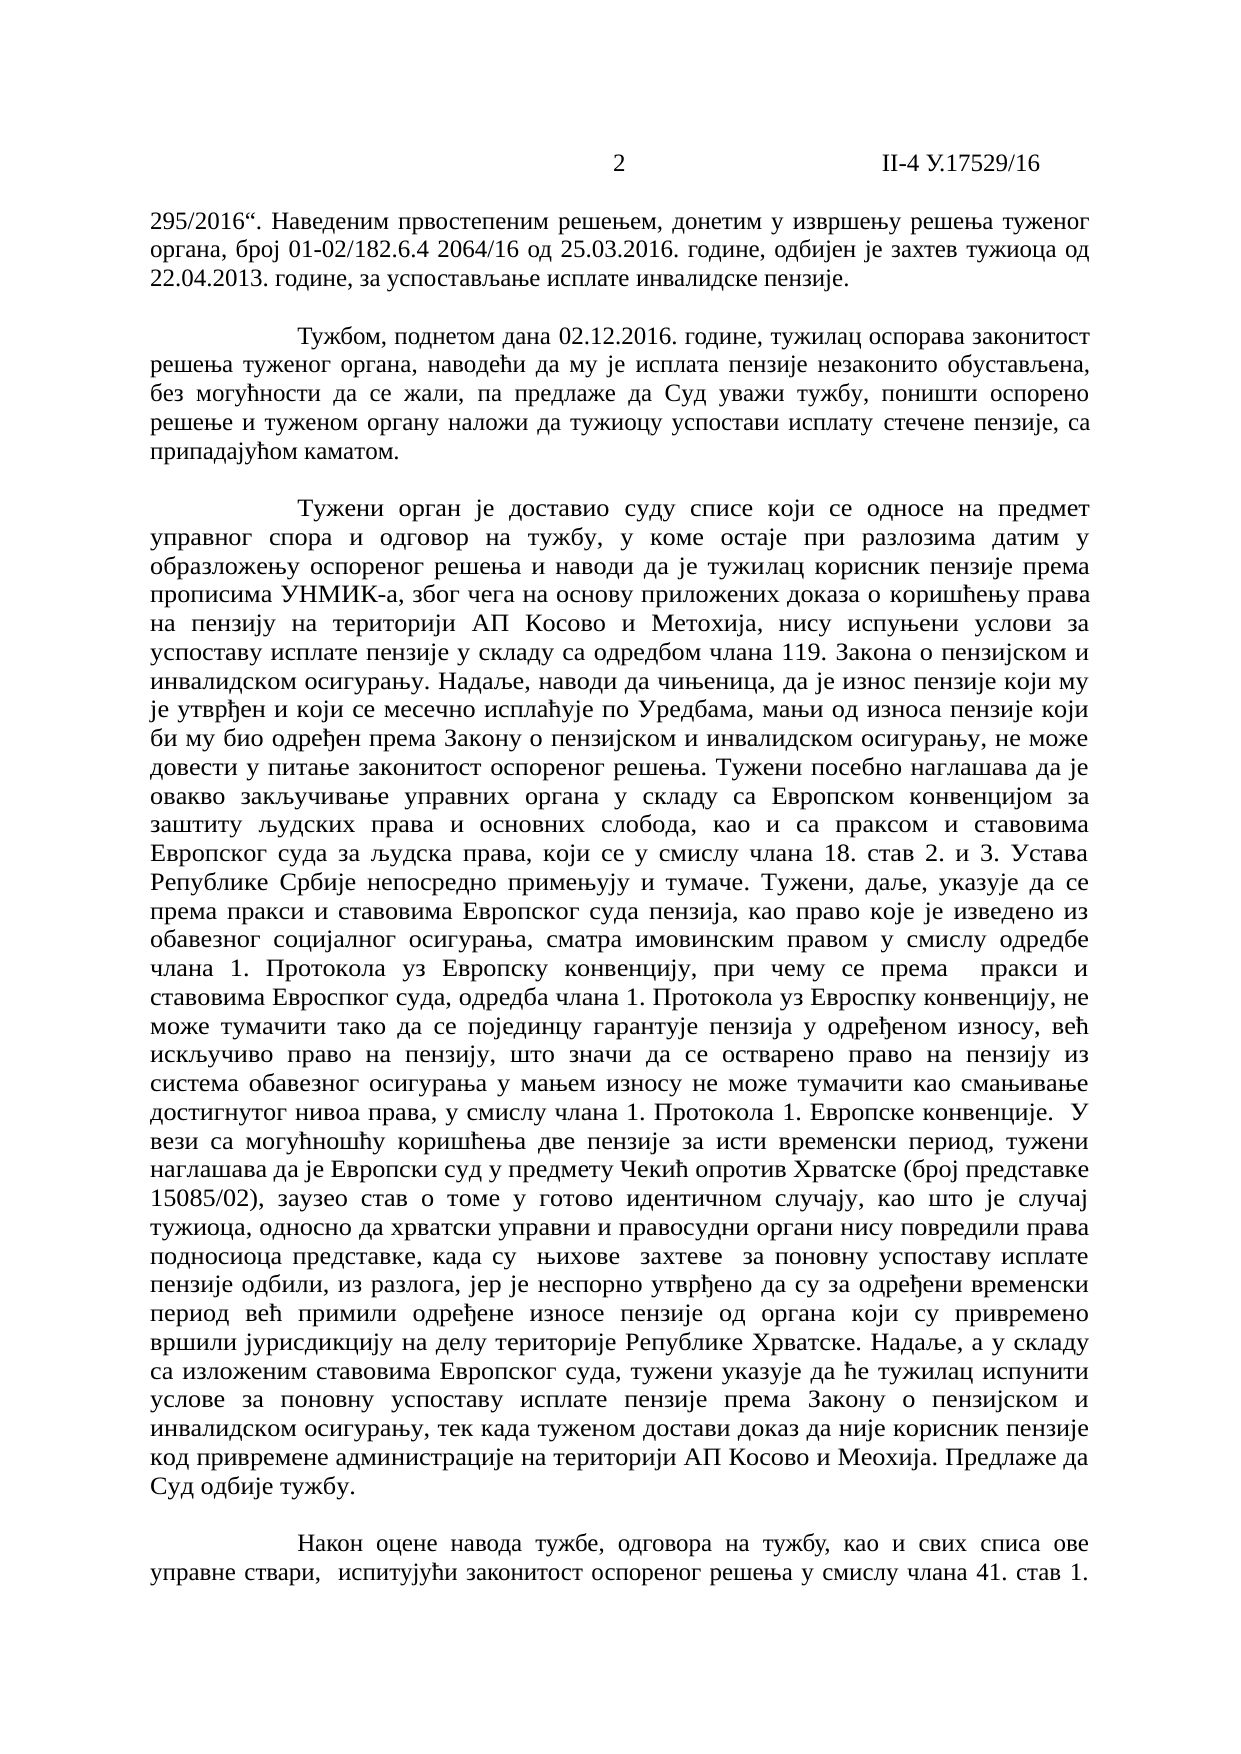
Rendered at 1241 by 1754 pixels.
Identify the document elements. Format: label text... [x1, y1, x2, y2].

text Тужбом, поднетом дана 02.12.2016. године, тужилац оспорава законитост решења туженог органа, наводећи да му је исплата пензије незаконито обустављена, без могућности да се жали, па предлаже да Суд уважи тужбу, поништи оспорено решење и туженом органу наложи да тужиоцу успостави исплату стечене пензије, са припадајућом каматом. [150, 321, 1090, 464]
text Након оцене навода тужбе, одговора на тужбу, као и свих списа ове управне ствари, испитујући законитост оспореног решења у смислу члана 41. став 1. [150, 1528, 1090, 1586]
text 295/2016“. Наведеним првостепеним решењем, донетим у извршењу решења туженог органа, број 01-02/182.6.4 2064/16 од 25.03.2016. године, одбијен је захтев тужиоца од 22.04.2013. године, за успостављање исплате инвалидске пензије. [150, 206, 1090, 292]
text Тужени орган је доставио суду списе који се односе на предмет управног спора и одговор на тужбу, у коме остаје при разлозима датим у образложењу оспореног решења и наводи да је тужилац корисник пензије према прописима УНМИК-а, због чега на основу приложених доказа о коришћењу права на пензију на територији АП Косово и Метохија, нису испуњени услови за успоставу исплате пензије у складу са одредбом члана 119. Закона о пензијском и инвалидском осигурању. Надаље, наводи да чињеница, да је износ пензије који му је утврђен и који се месечно исплаћује по Уредбама, мањи од износа пензије који би му био одређен према Закону о пензијском и инвалидском осигурању, не може довести у питање законитост оспореног решења. Тужени посебно наглашава да је овакво закључивање управних органа у складу са Европском конвенцијом за заштиту људских права и основних слобода, као и са праксом и ставовима Европског суда за људска права, који се у смислу члана 18. став 2. и 3. Устава Републике Србије непосредно примењују и тумаче. Тужени, даље, указује да се према пракси и ставовима Европског суда пензија, као право које је изведено из обавезног социјалног осигурања, сматра имовинским правом у смислу одредбе члана 1. Протокола уз Европску конвенцију, при чему се према пракси и ставовима Евроспког суда, одредба члана 1. Протокола уз Евроспку конвенцију, не може тумачити тако да се појединцу гарантује пензија у одређеном износу, већ искључиво право на пензију, што значи да се остварено право на пензију из система обавезног осигурања у мањем износу не може тумачити као смањивање достигнутог нивоа права, у смислу члана 1. Протокола 1. Европске конвенције. У вези са могућношћу коришћења две пензије за исти временски период, тужени наглашава да је Европски суд у предмету Чекић опротив Хрватске (број представке 15085/02), заузео став о томе у готово идентичном случају, као што је случај тужиоца, односно да хрватски управни и правосудни органи нису повредили права подносиоца представке, када су њихове захтеве за поновну успоставу исплате пензије одбили, из разлога, јер је неспорно утврђено да су за одређени временски период већ примили одређене износе пензије од органа који су привремено вршили јурисдикцију на делу територије Републике Хрватске. Надаље, а у складу са изложеним ставовима Европског суда, тужени указује да ће тужилац испунити услове за поновну успоставу исплате пензије према Закону о пензијском и инвалидском осигурању, тек када туженом достави доказ да није корисник пензије код привремене администрације на територији АП Косово и Меохија. Предлаже да Суд одбије тужбу. [150, 493, 1090, 1499]
